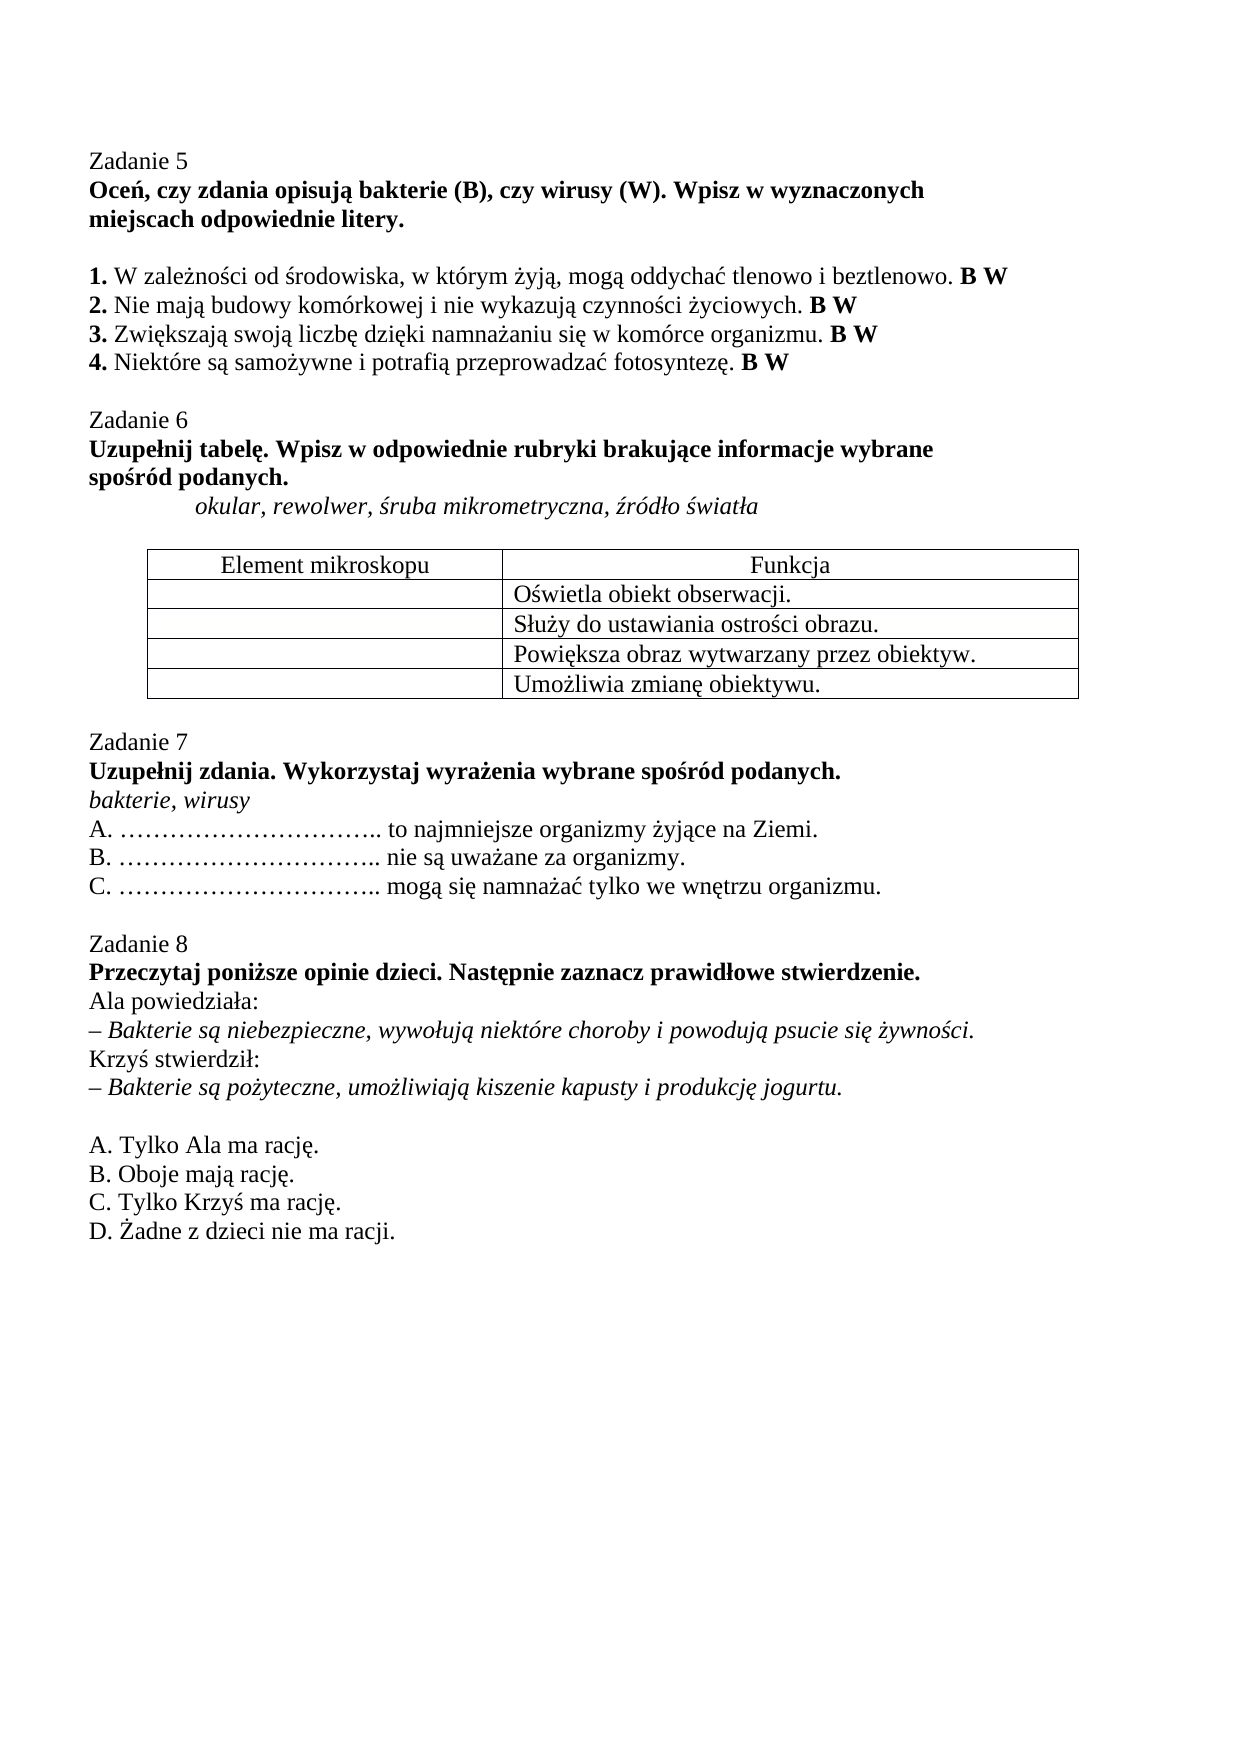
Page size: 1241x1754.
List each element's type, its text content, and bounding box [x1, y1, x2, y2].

text B. Oboje mają rację. [89, 1159, 1152, 1187]
table_cell [148, 669, 502, 698]
text Zadanie 715 [89, 727, 1152, 756]
text C. Tylko Krzyś ma rację. [89, 1187, 1152, 1216]
text Przeczytaj poniższe opinie dzieci. Następnie zaznacz prawidłowe stwierdzenie. [89, 957, 1152, 986]
text Uzupełnij tabelę. Wpisz w odpowiednie rubryki brakujące informacje wybrane [89, 434, 1152, 462]
text – Bakterie są niebezpieczne, wywołują niektóre choroby i powodują psucie się żywności. [89, 1015, 1152, 1044]
text A. ………………………….. to najmniejsze organizmy żyjące na Ziemi. [89, 814, 1152, 842]
text C. ………………………….. mogą się namnażać tylko we wnętrzu organizmu. [89, 871, 1152, 900]
text bakterie, wirusy [89, 785, 1152, 814]
table_cell [148, 639, 502, 668]
text D. Żadne z dzieci nie ma racji. [89, 1216, 1152, 1245]
text Oceń, czy zdania opisują bakterie (B), czy wirusy (W). Wpisz w wyznaczonych [89, 175, 1152, 204]
table_cell Powiększa obraz wytwarzany przez obiektyw. [503, 639, 1078, 668]
text 3. Zwiększają swoją liczbę dzięki namnażaniu się w komórce organizmu. B W [89, 319, 1152, 347]
text Uzupełnij zdania. Wykorzystaj wyrażenia wybrane spośród podanych. [89, 756, 1152, 785]
table_header Element mikroskopu [148, 550, 502, 578]
text B. ………………………….. nie są uważane za organizmy. [89, 842, 1152, 871]
text Krzyś stwierdził: [89, 1044, 1152, 1072]
text okular, rewolwer, śruba mikrometryczna, źródło światła [89, 491, 1152, 520]
text A. Tylko Ala ma rację. [89, 1130, 1152, 1159]
text Zadanie 5 11 [89, 146, 1152, 175]
text spośród podanych. [89, 462, 1152, 491]
text Zadanie 6 13 [89, 405, 1152, 434]
table_cell [148, 609, 502, 638]
table_cell Umożliwia zmianę obiektywu. [503, 669, 1078, 698]
text Zadanie 8 16 [89, 929, 1152, 957]
text – Bakterie są pożyteczne, umożliwiają kiszenie kapusty i produkcję jogurtu. [89, 1072, 1152, 1101]
table_cell Służy do ustawiania ostrości obrazu. [503, 609, 1078, 638]
table_cell [148, 580, 502, 608]
text Ala powiedziała: [89, 986, 1152, 1015]
text miejscach odpowiednie litery. [89, 204, 1152, 232]
table_header Funkcja [503, 550, 1078, 578]
table_cell Oświetla obiekt obserwacji. [503, 580, 1078, 608]
text 4. Niektóre są samożywne i potrafią przeprowadzać fotosyntezę. B W [89, 347, 1152, 376]
text 1. W zależności od środowiska, w którym żyją, mogą oddychać tlenowo i beztlenowo. B W [89, 261, 1152, 290]
text 2. Nie mają budowy komórkowej i nie wykazują czynności życiowych. B W [89, 290, 1152, 319]
